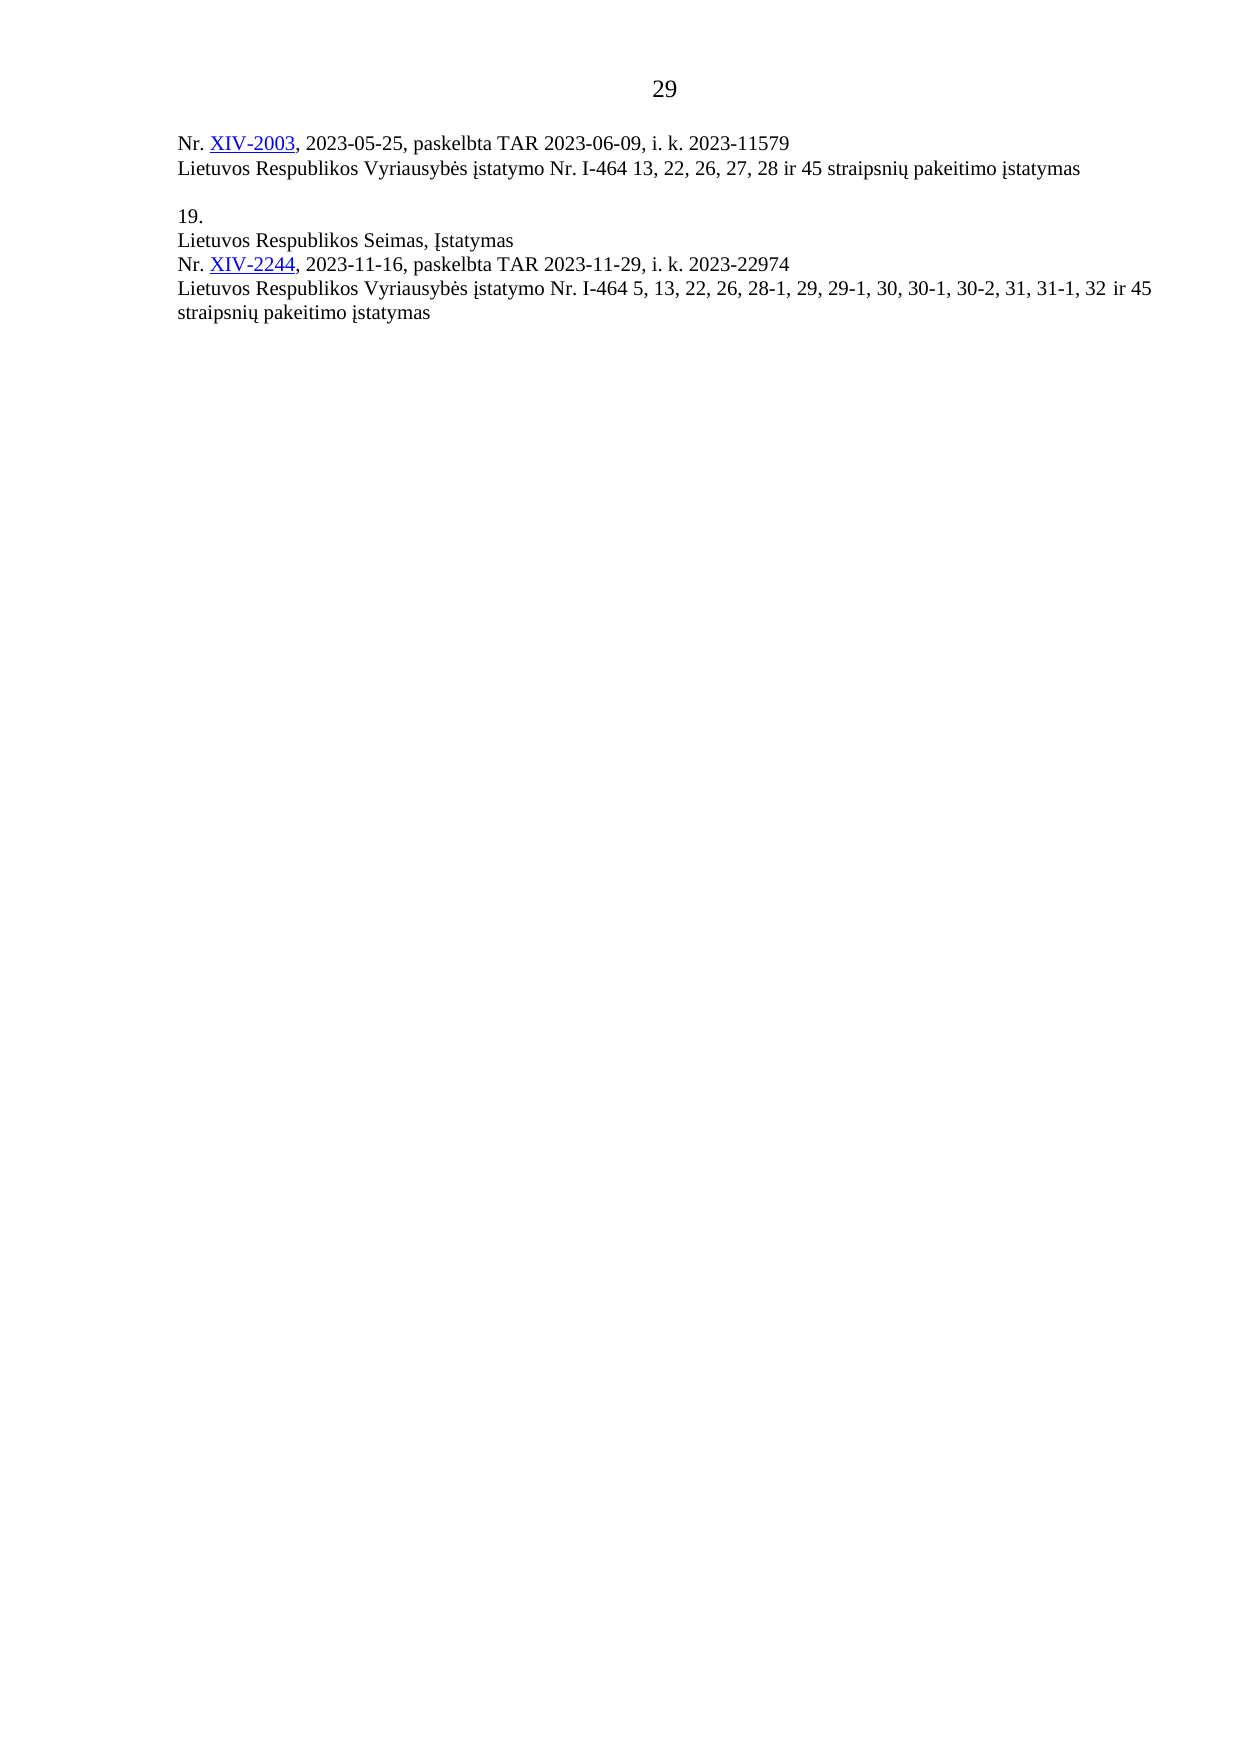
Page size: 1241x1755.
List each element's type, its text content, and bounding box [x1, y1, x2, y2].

text Nr. XIV-2003, 2023-05-25, paskelbta TAR 2023-06-09, i. k. 2023-11579 [177, 131, 1152, 155]
text Lietuvos Respublikos Seimas, Įstatymas [177, 228, 1152, 252]
text Lietuvos Respublikos Vyriausybės įstatymo Nr. I-464 13, 22, 26, 27, 28 ir 45 straipsnių pakeitimo įstatymas [177, 155, 1152, 179]
text Lietuvos Respublikos Vyriausybės įstatymo Nr. I-464 5, 13, 22, 26, 28-1, 29, 29-1, 30, 30-1, 30-2, 31, 31-1, 32 ir 45 straipsnių pakeitimo įstatymas [177, 276, 1152, 324]
text Nr. XIV-2244, 2023-11-16, paskelbta TAR 2023-11-29, i. k. 2023-22974 [177, 252, 1152, 276]
text 19. [177, 203, 1152, 228]
